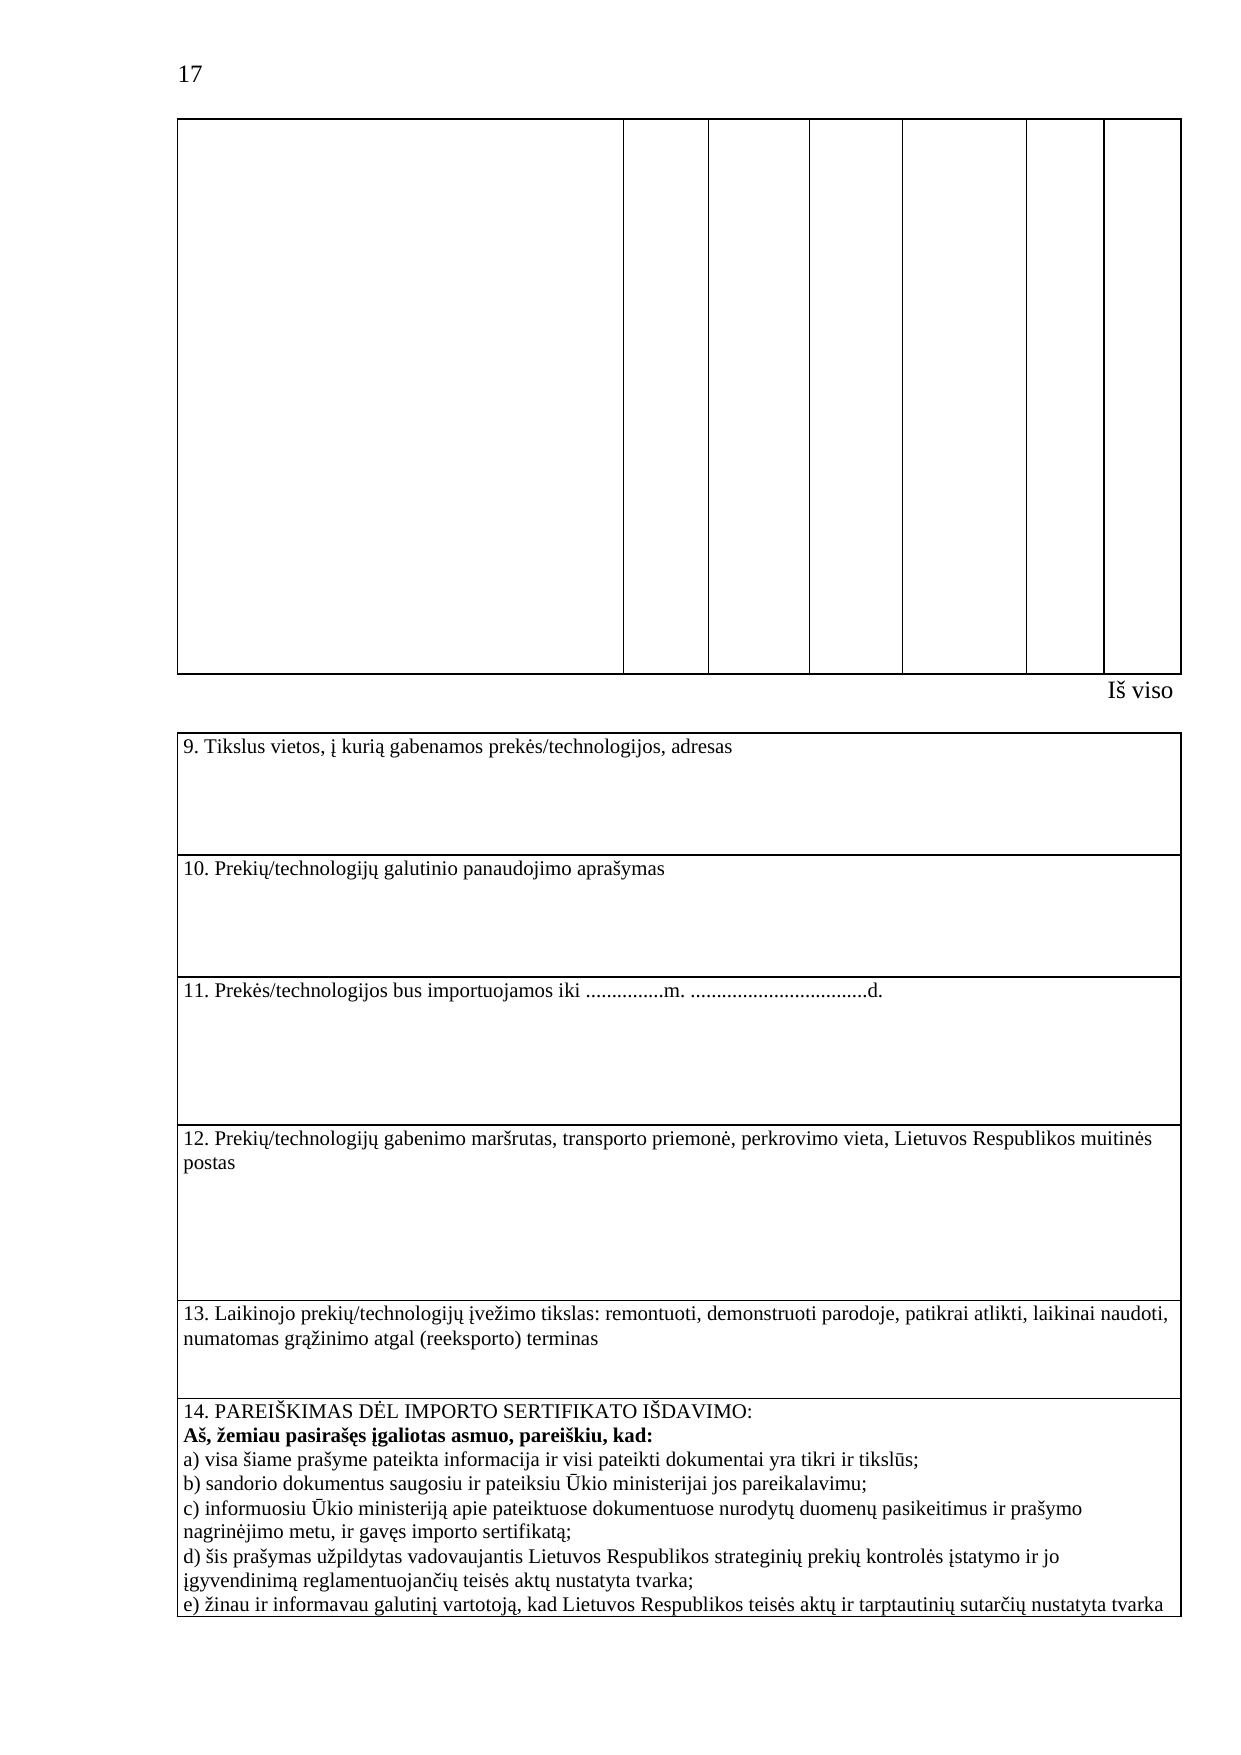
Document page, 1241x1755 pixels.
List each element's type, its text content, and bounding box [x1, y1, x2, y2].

table_cell 11. Prekės/technologijos bus importuojamos iki ...............m. ..................................d. [178, 978, 1180, 1124]
table_header 9. Tikslus vietos, į kurią gabenamos prekės/technologijos, adresas [178, 734, 1180, 854]
table_cell [709, 120, 809, 673]
table_cell [810, 120, 902, 673]
table_cell [1027, 120, 1103, 673]
table_cell [903, 120, 1026, 673]
table_cell 13. Laikinojo prekių/technologijų įvežimo tikslas: remontuoti, demonstruoti parodoje, patikrai atlikti, laikinai naudoti, numatomas grąžinimo atgal (reeksporto) terminas [178, 1301, 1180, 1398]
table_cell [624, 120, 708, 673]
table_cell [1105, 120, 1180, 673]
table_cell 10. Prekių/technologijų galutinio panaudojimo aprašymas [178, 856, 1180, 976]
table_cell 14. PAREIŠKIMAS DĖL IMPORTO SERTIFIKATO IŠDAVIMO: Aš, žemiau pasirašęs įgaliotas asmuo, pareiškiu, kad: a) visa šiame prašyme pateikta informacija ir visi pateikti dokumentai yra tikri ir tikslūs; b) sandorio dokumentus saugosiu ir pateiksiu Ūkio ministerijai jos pareikalavimu; c) informuosiu Ūkio ministeriją apie pateiktuose dokumentuose nurodytų duomenų pasikeitimus ir prašymo nagrinėjimo metu, ir gavęs importo sertifikatą; d) šis prašymas užpildytas vadovaujantis Lietuvos Respublikos strateginių prekių kontrolės įstatymo ir jo įgyvendinimą reglamentuojančių teisės aktų nustatyta tvarka; e) žinau ir informavau galutinį vartotoją, kad Lietuvos Respublikos teisės aktų ir tarptautinių sutarčių nustatyta tvarka [178, 1399, 1180, 1616]
table_cell 12. Prekių/technologijų gabenimo maršrutas, transporto priemonė, perkrovimo vieta, Lietuvos Respublikos muitinės postas [178, 1126, 1180, 1300]
text Iš viso [1034, 675, 1181, 703]
table_cell [178, 120, 623, 673]
